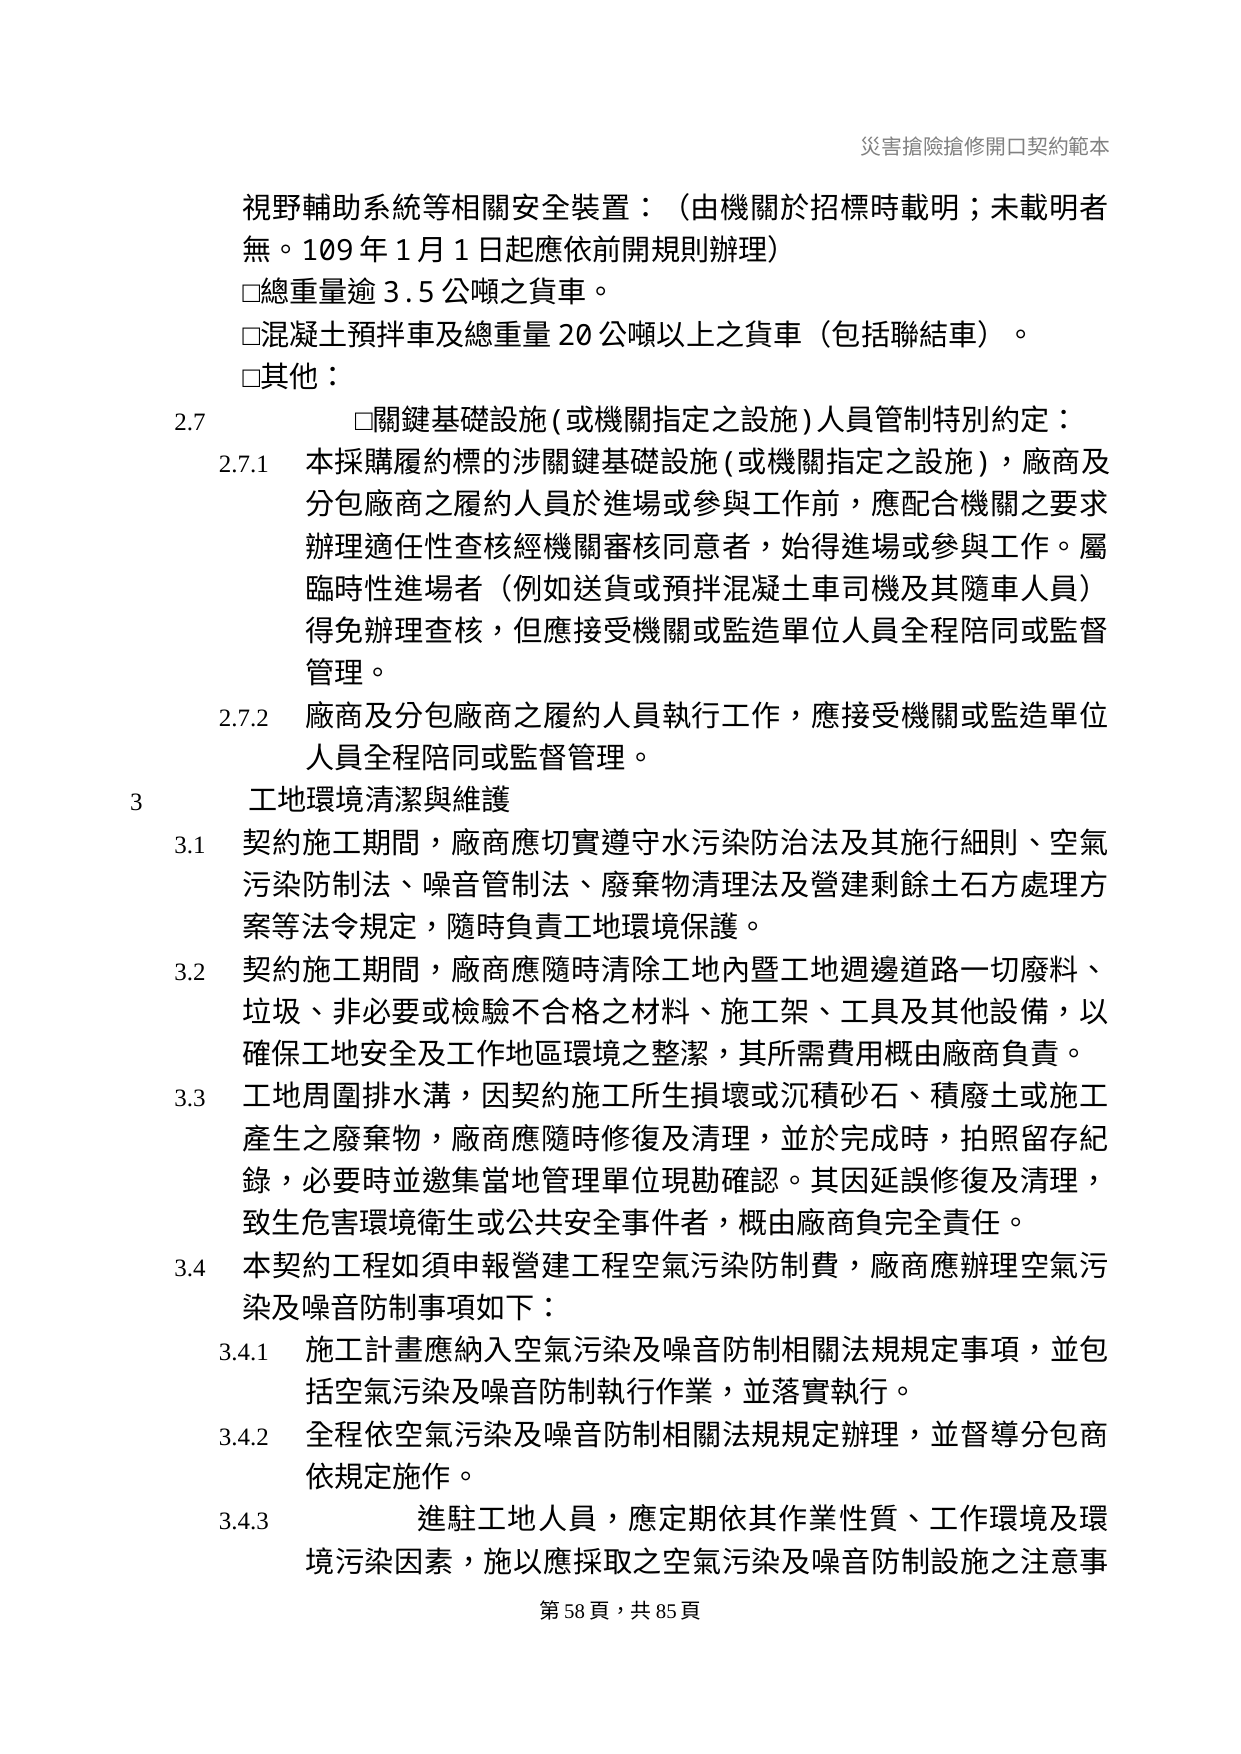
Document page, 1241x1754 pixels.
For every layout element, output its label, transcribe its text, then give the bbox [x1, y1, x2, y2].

list 工地周圍排水溝，因契約施工所生損壞或沉積砂石、積廢土或施工產生之廢棄物，廠商應隨時修復及清理，並於完成時，拍照留存紀錄，必要時並邀集當地管理單位現勘確認。其因延誤修復及清理，致生危害環境衛生或公共安全事件者，概由廠商負完全責任。 [174, 1073, 1110, 1242]
list 視野輔助系統等相關安全裝置：（由機關於招標時載明；未載明者無。109年1月1日起應依前開規則辦理） [174, 184, 1110, 269]
list 施工計畫應納入空氣污染及噪音防制相關法規規定事項，並包括空氣污染及噪音防制執行作業，並落實執行。 [218, 1327, 1110, 1411]
list 進駐工地人員，應定期依其作業性質、工作環境及環境污染因素，施以應採取之空氣污染及噪音防制設施之注意事 [218, 1496, 1110, 1581]
list 本契約工程如須申報營建工程空氣污染防制費，廠商應辦理空氣污染及噪音防制事項如下： [174, 1242, 1110, 1327]
list 契約施工期間，廠商應切實遵守水污染防治法及其施行細則、空氣污染防制法、噪音管制法、廢棄物清理法及營建剩餘土石方處理方案等法令規定，隨時負責工地環境保護。 [174, 819, 1110, 946]
text □其他： [242, 354, 1110, 396]
text □混凝土預拌車及總重量20公噸以上之貨車（包括聯結車）。 [242, 311, 1110, 354]
list 全程依空氣污染及噪音防制相關法規規定辦理，並督導分包商依規定施作。 [218, 1411, 1110, 1496]
list □關鍵基礎設施(或機關指定之設施)人員管制特別約定： [174, 396, 1110, 438]
list 本採購履約標的涉關鍵基礎設施(或機關指定之設施)，廠商及分包廠商之履約人員於進場或參與工作前，應配合機關之要求辦理適任性查核經機關審核同意者，始得進場或參與工作。屬臨時性進場者（例如送貨或預拌混凝土車司機及其隨車人員）得免辦理查核，但應接受機關或監造單位人員全程陪同或監督管理。 [218, 438, 1110, 692]
list 工地環境清潔與維護 [130, 777, 1110, 819]
list 廠商及分包廠商之履約人員執行工作，應接受機關或監造單位人員全程陪同或監督管理。 [218, 692, 1110, 777]
text □總重量逾3.5公噸之貨車。 [242, 269, 1110, 311]
list 契約施工期間，廠商應隨時清除工地內暨工地週邊道路一切廢料、垃圾、非必要或檢驗不合格之材料、施工架、工具及其他設備，以確保工地安全及工作地區環境之整潔，其所需費用概由廠商負責。 [174, 946, 1110, 1073]
